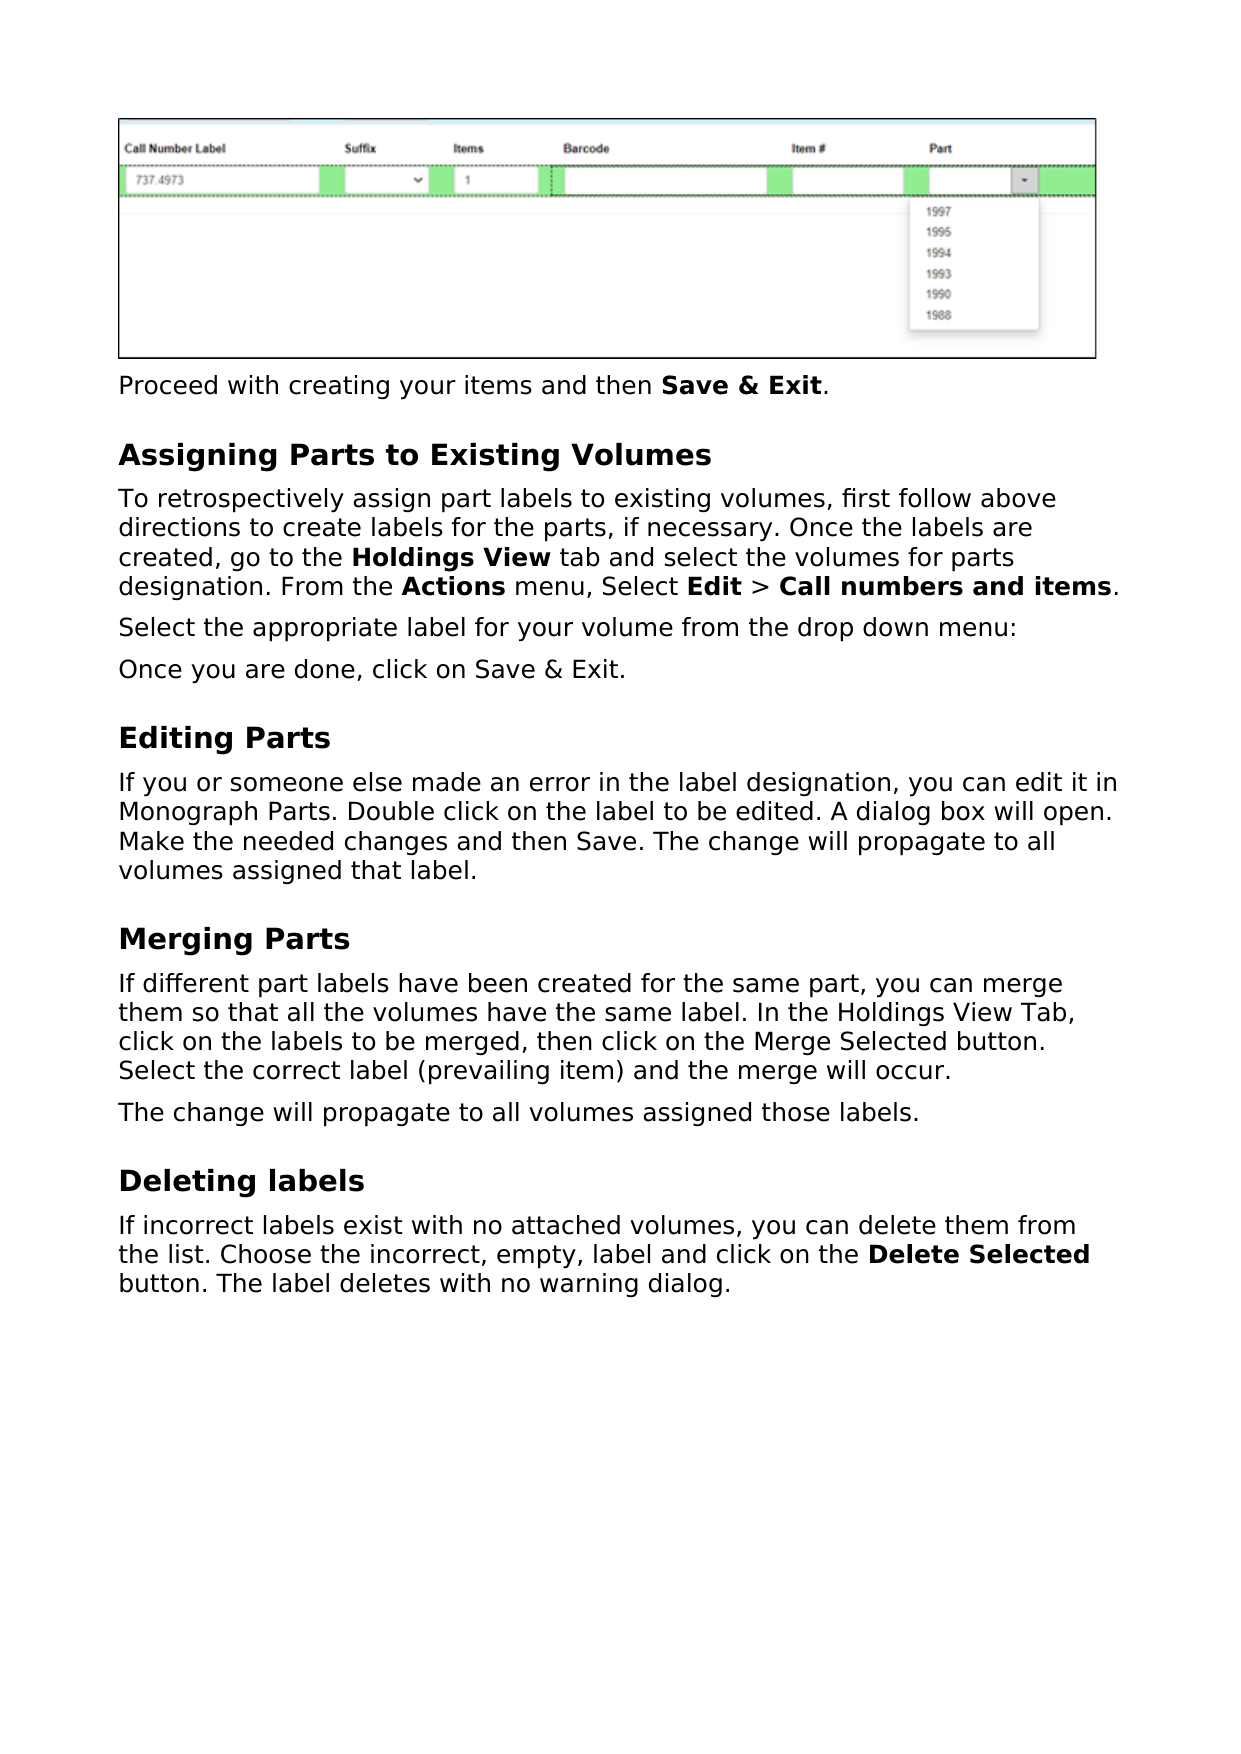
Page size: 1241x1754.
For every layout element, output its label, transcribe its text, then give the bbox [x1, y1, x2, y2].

text If you or someone else made an error in the label designation, you can edit it in Monograph Parts. Double click on the label to be edited. A dialog box will open. Make the needed changes and then Save. The change will propagate to all volumes assigned that label. [118, 768, 1122, 885]
text Once you are done, click on Save & Exit. [118, 655, 1122, 684]
text Select the appropriate label for your volume from the drop down menu: [118, 613, 1122, 643]
picture [118, 118, 1097, 359]
text If incorrect labels exist with no attached volumes, you can delete them from the list. Choose the incorrect, empty, label and click on the Delete Selected button. The label deletes with no warning dialog. [118, 1211, 1122, 1299]
text Proceed with creating your items and then Save & Exit. [118, 371, 1122, 400]
subtitle Deleting labels [118, 1165, 1122, 1199]
subtitle Assigning Parts to Existing Volumes [118, 438, 1122, 472]
text If different part labels have been created for the same part, you can merge them so that all the volumes have the same label. In the Holdings View Tab, click on the labels to be merged, then click on the Merge Selected button. Select the correct label (prevailing item) and the merge will occur. [118, 969, 1122, 1086]
subtitle Editing Parts [118, 722, 1122, 756]
text To retrospectively assign part labels to existing volumes, first follow above directions to create labels for the parts, if necessary. Once the labels are created, go to the Holdings View tab and select the volumes for parts designation. From the Actions menu, Select Edit > Call numbers and items. [118, 484, 1122, 601]
subtitle Merging Parts [118, 922, 1122, 956]
text The change will propagate to all volumes assigned those labels. [118, 1098, 1122, 1127]
